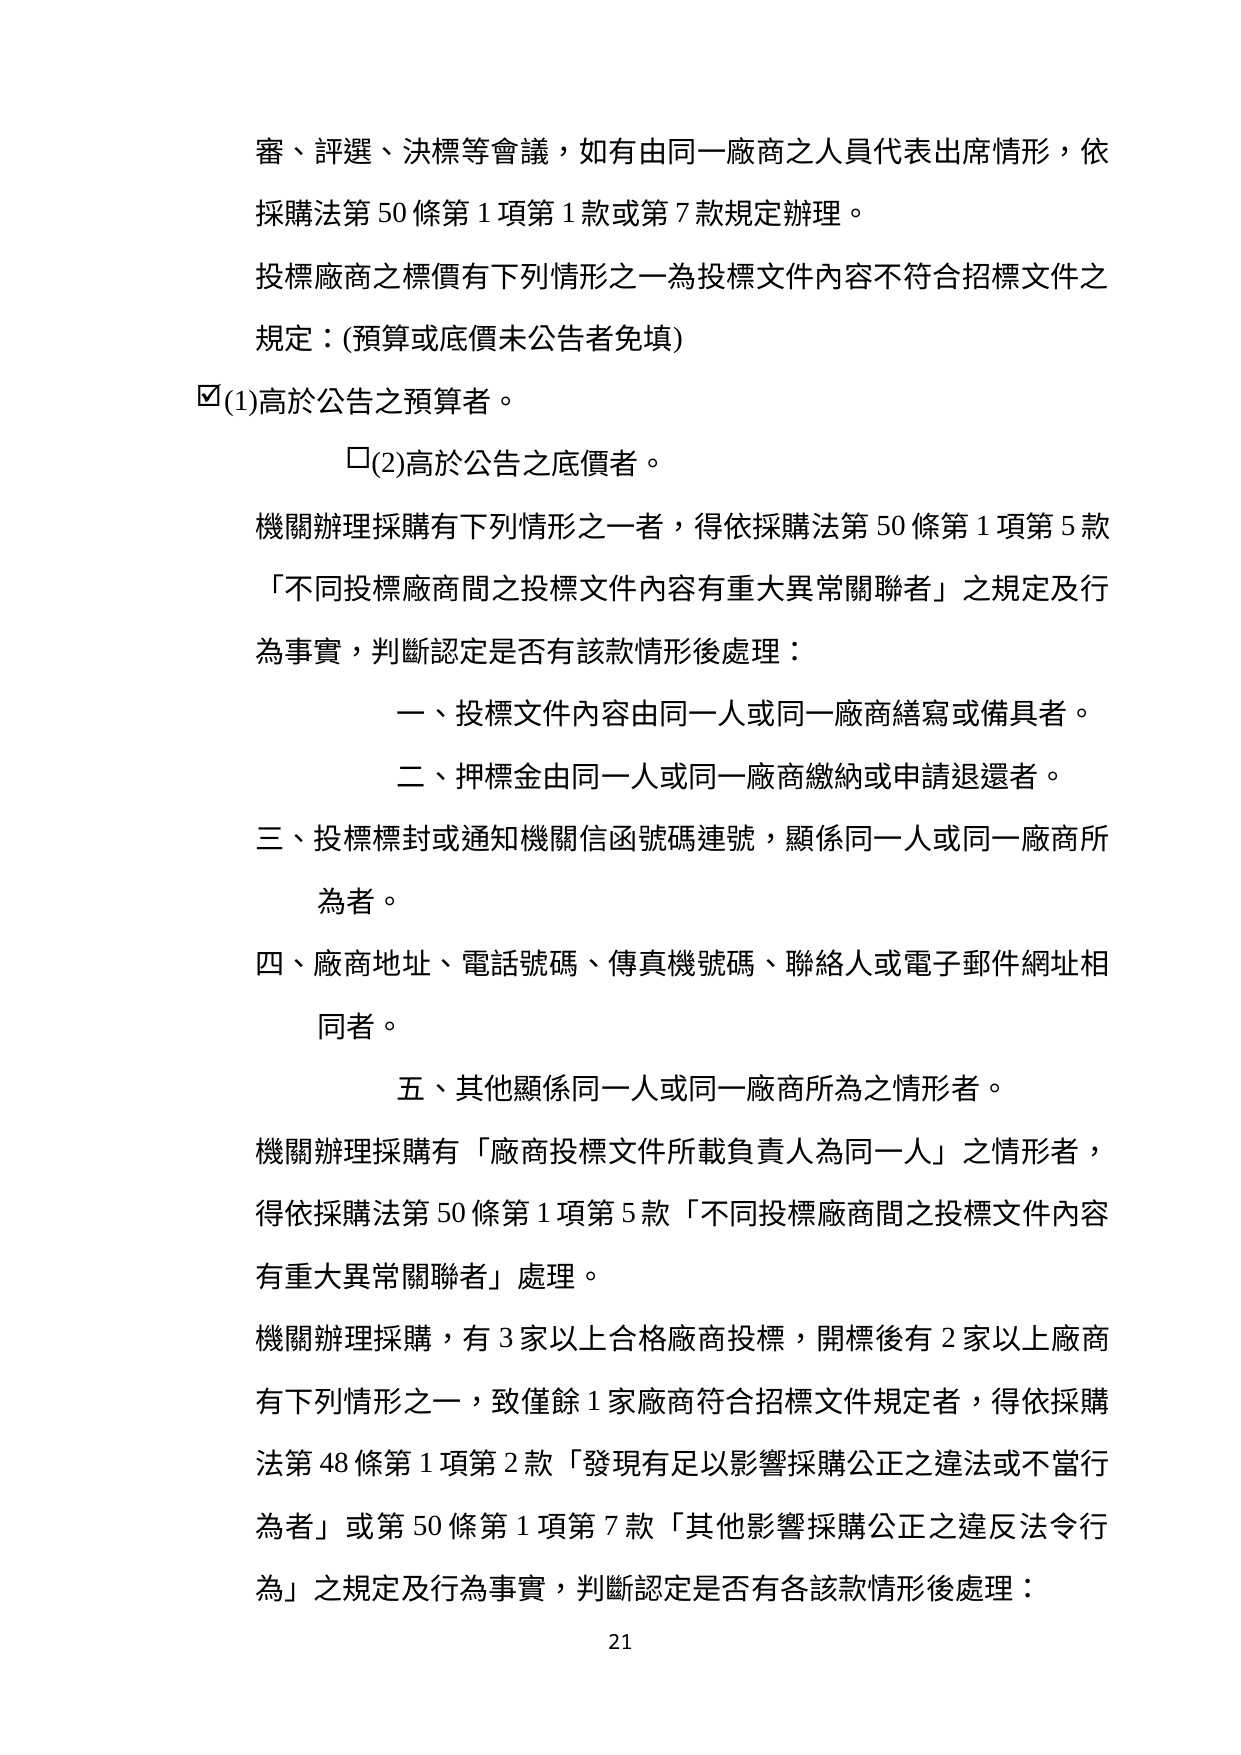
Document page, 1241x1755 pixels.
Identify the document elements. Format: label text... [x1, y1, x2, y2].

text 四、廠商地址、電話號碼、傳真機號碼、聯絡人或電子郵件網址相同者。 [255, 920, 1110, 1045]
text 機關辦理採購有「廠商投標文件所載負責人為同一人」之情形者，得依採購法第50條第1項第5款「不同投標廠商間之投標文件內容有重大異常關聯者」處理。 [255, 1108, 1110, 1295]
text 一、投標文件內容由同一人或同一廠商繕寫或備具者。 [397, 670, 1110, 733]
text 投標廠商之標價有下列情形之一為投標文件內容不符合招標文件之規定：(預算或底價未公告者免填) [255, 233, 1110, 358]
text 三、投標標封或通知機關信函號碼連號，顯係同一人或同一廠商所為者。 [255, 795, 1110, 920]
text þ(1)高於公告之預算者。 [130, 358, 1110, 420]
text 機關辦理採購，有3家以上合格廠商投標，開標後有2家以上廠商有下列情形之一，致僅餘1家廠商符合招標文件規定者，得依採購法第48條第1項第2款「發現有足以影響採購公正之違法或不當行為者」或第50條第1項第7款「其他影響採購公正之違反法令行為」之規定及行為事實，判斷認定是否有各該款情形後處理： [255, 1295, 1110, 1608]
text 五、其他顯係同一人或同一廠商所為之情形者。 [397, 1045, 1110, 1108]
text 二、押標金由同一人或同一廠商繳納或申請退還者。 [397, 733, 1110, 795]
text (2)高於公告之底價者。 [287, 420, 1110, 483]
text 機關辦理採購有下列情形之一者，得依採購法第50條第1項第5款「不同投標廠商間之投標文件內容有重大異常關聯者」之規定及行為事實，判斷認定是否有該款情形後處理： [255, 483, 1110, 670]
text 審、評選、決標等會議，如有由同一廠商之人員代表出席情形，依採購法第50條第1項第1款或第7款規定辦理。 [255, 108, 1110, 233]
